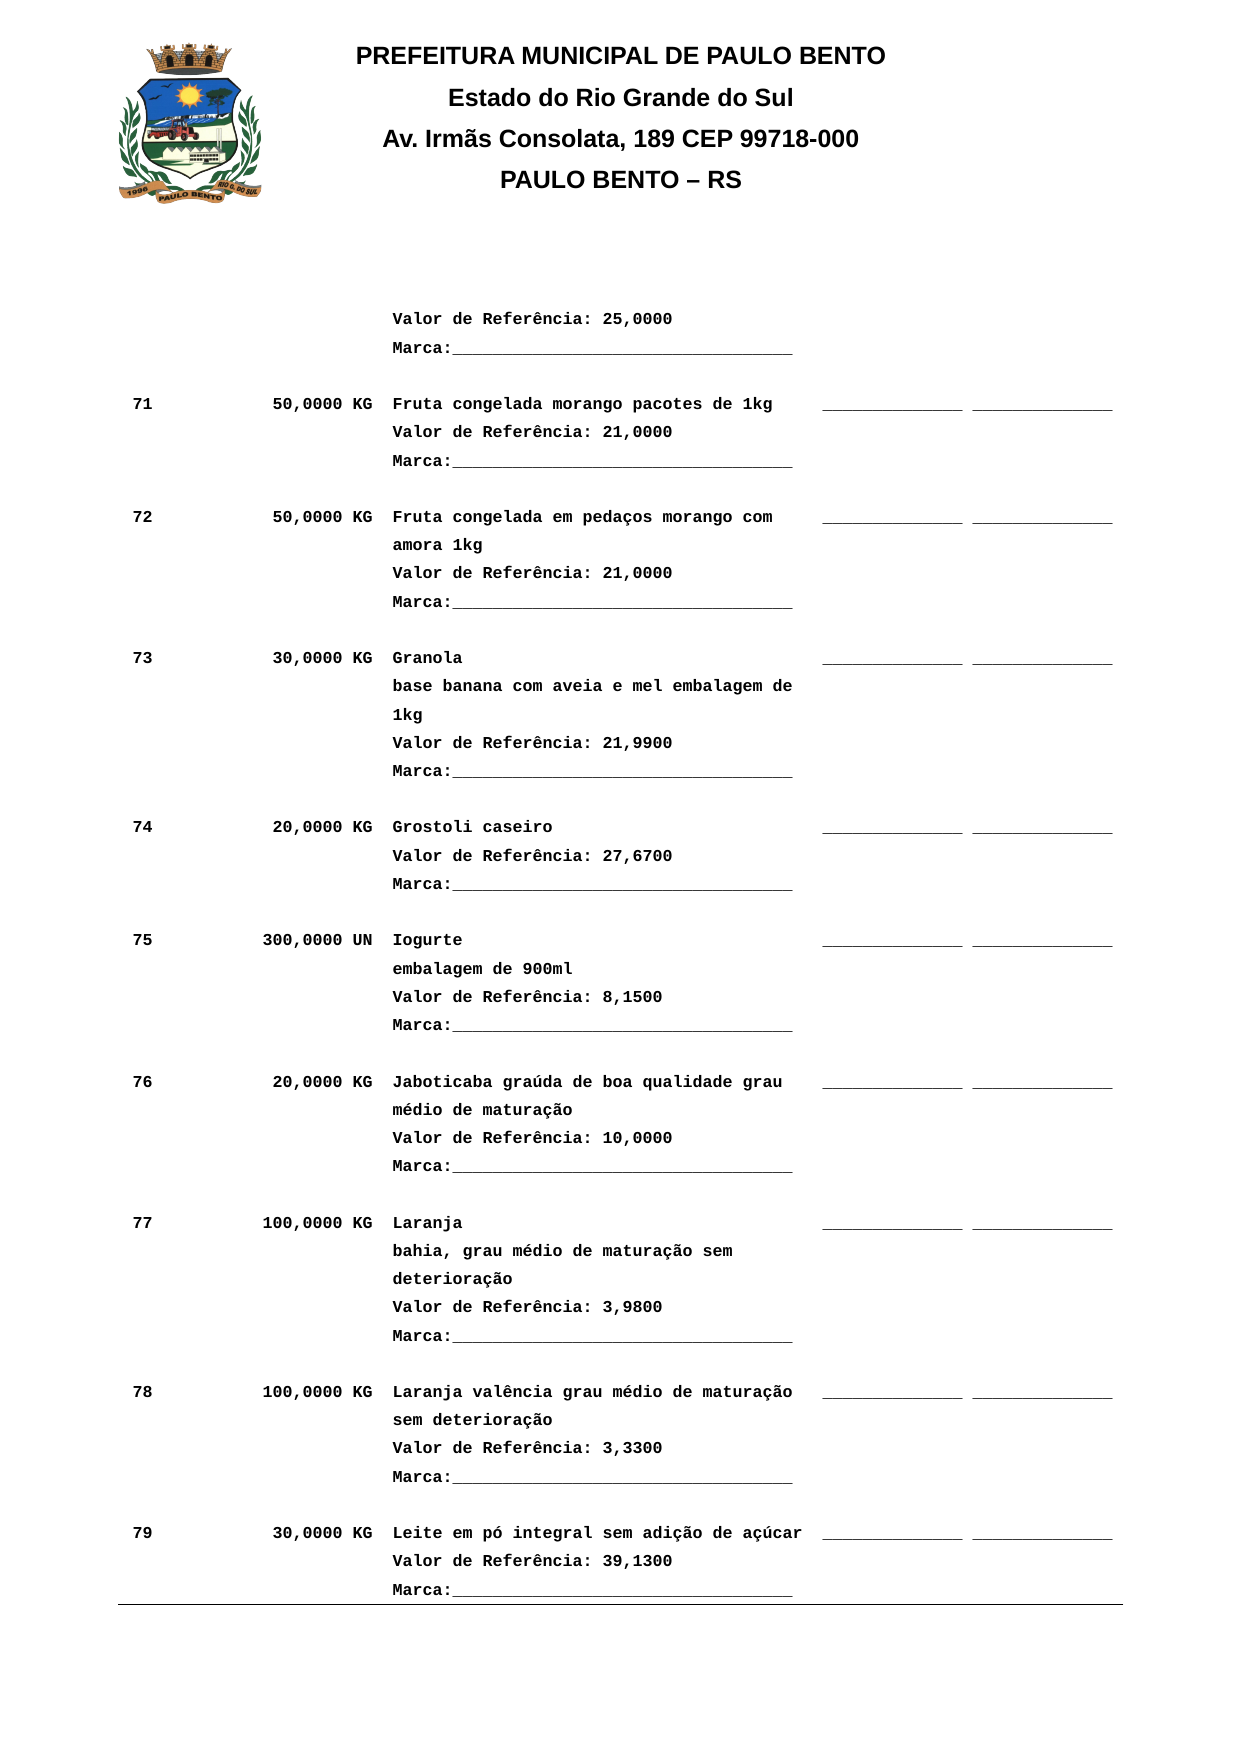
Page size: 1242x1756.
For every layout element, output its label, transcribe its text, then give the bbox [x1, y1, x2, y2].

picture [118, 42, 262, 204]
text Valor de Referência: 25,0000 Marca:__________________________________ 71 50,0000 KG Fruta congelada morango pacotes de 1kg ______________ ______________ Valor de Referência: 21,0000 Marca:__________________________________ 72 50,0000 KG Fruta congelada em pedaços morango com ______________ ______________ amora 1kg Valor de Referência: 21,0000 Marca:__________________________________ 73 30,0000 KG Granola ______________ ______________ base banana com aveia e mel embalagem de 1kg Valor de Referência: 21,9900 Marca:__________________________________ 74 20,0000 KG Grostoli caseiro ______________ ______________ Valor de Referência: 27,6700 Marca:__________________________________ 75 300,0000 UN Iogurte ______________ ______________ embalagem de 900ml Valor de Referência: 8,1500 Marca:__________________________________ 76 20,0000 KG Jaboticaba graúda de boa qualidade grau ______________ ______________ médio de maturação Valor de Referência: 10,0000 Marca:__________________________________ 77 100,0000 KG Laranja ______________ ______________ bahia, grau médio de maturação sem deterioração Valor de Referência: 3,9800 Marca:__________________________________ 78 100,0000 KG Laranja valência grau médio de maturação ______________ ______________ sem deterioração Valor de Referência: 3,3300 Marca:__________________________________ 79 30,0000 KG Leite em pó integral sem adição de açúcar ______________ ______________ Valor de Referência: 39,1300 Marca:__________________________________ [118, 307, 1123, 1604]
